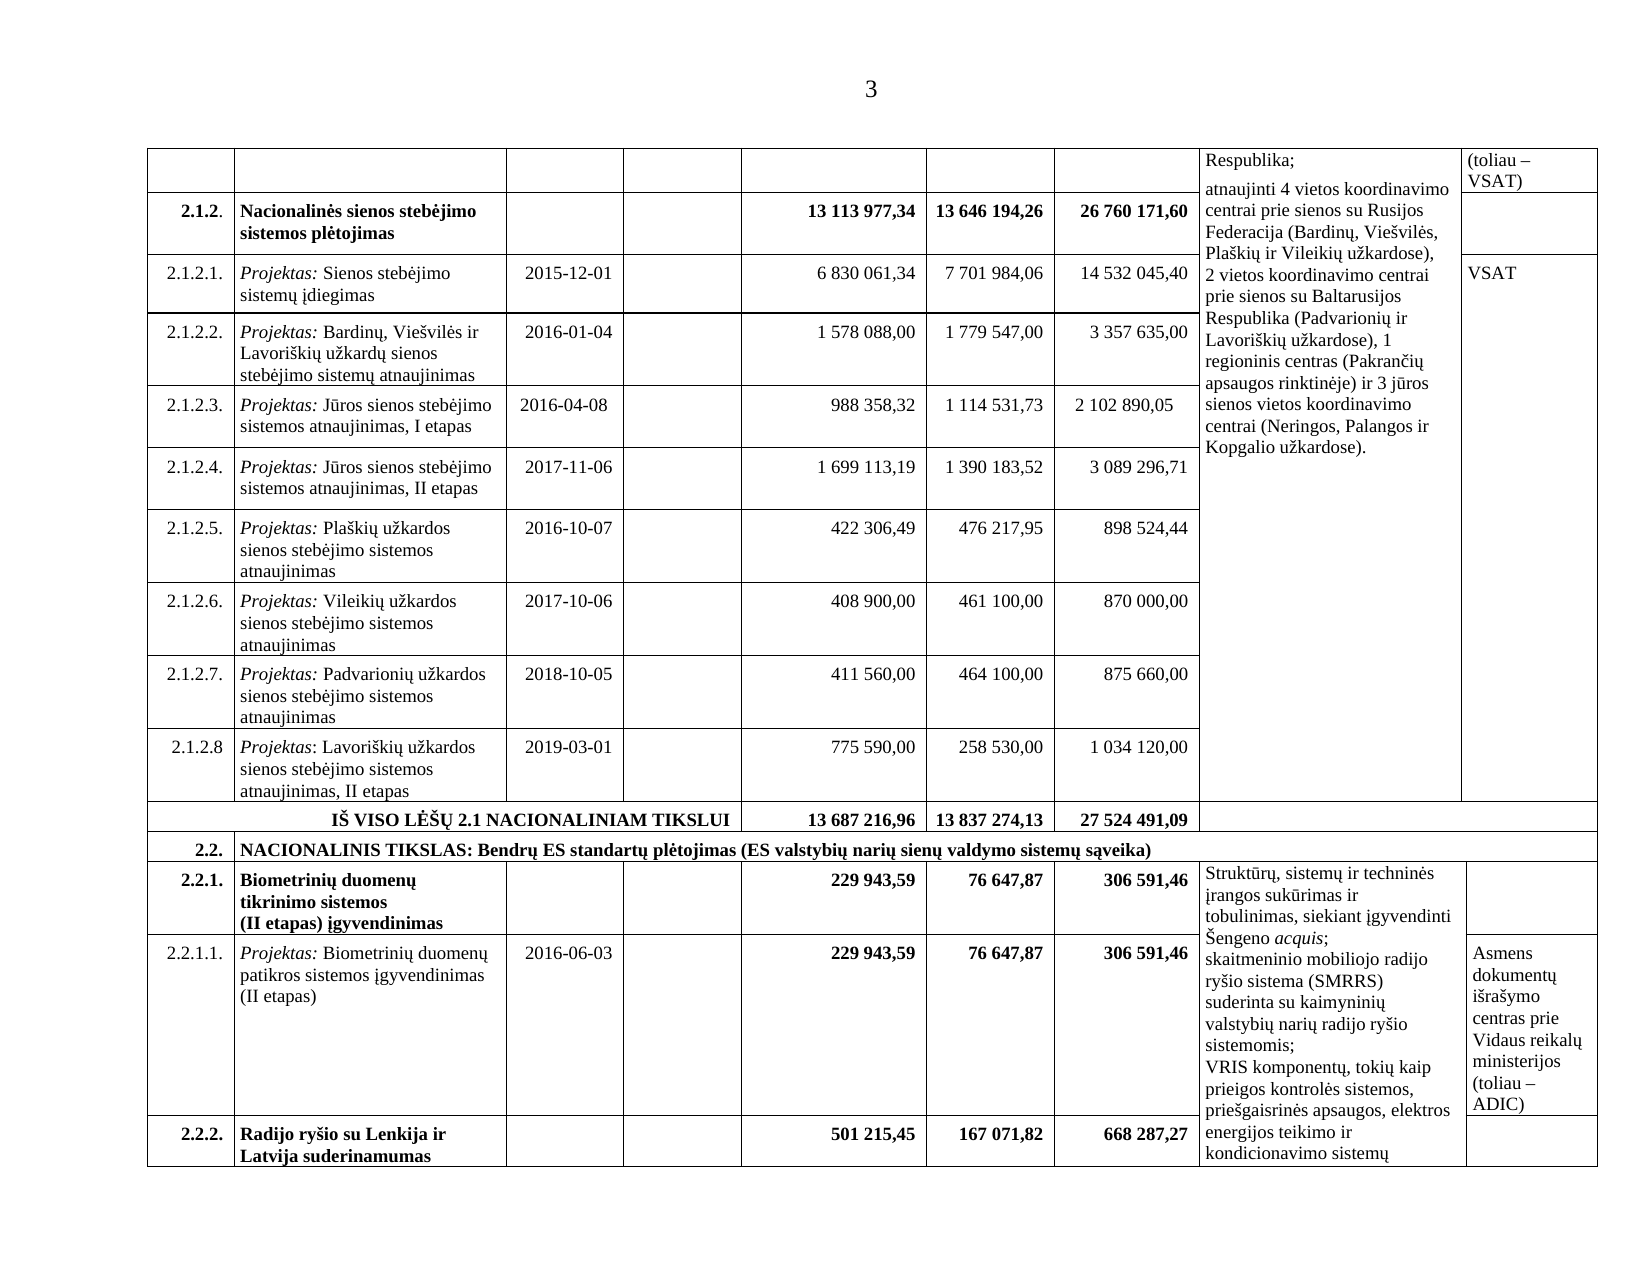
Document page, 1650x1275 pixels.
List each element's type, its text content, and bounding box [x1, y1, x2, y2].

table_cell 167 071,82 [927, 1116, 1054, 1166]
table_cell 870 000,00 [1055, 583, 1199, 655]
table_cell 2018-10-05 [507, 656, 623, 728]
table_cell 3 089 296,71 [1055, 448, 1199, 509]
table_cell [624, 729, 741, 801]
table_cell [742, 149, 926, 192]
table_cell Projektas: Padvarionių užkardos sienos stebėjimo sistemos atnaujinimas [235, 656, 506, 728]
table_cell 1 699 113,19 [742, 448, 926, 509]
table_cell Projektas: Jūros sienos stebėjimo sistemos atnaujinimas, II etapas [235, 448, 506, 509]
table_cell [1467, 1116, 1597, 1166]
table_cell 1 578 088,00 [742, 314, 926, 385]
table_cell (toliau – VSAT) [1462, 149, 1597, 192]
table_cell 14 532 045,40 [1055, 255, 1199, 312]
table_cell 898 524,44 [1055, 510, 1199, 582]
table_cell Projektas: Sienos stebėjimo sistemų įdiegimas [235, 255, 506, 312]
table_cell [1462, 193, 1597, 254]
table_cell Projektas: Bardinų, Viešvilės ir Lavoriškių užkardų sienos stebėjimo sistemų atnaujinimas [235, 314, 506, 385]
table_cell [624, 935, 741, 1115]
table_cell Projektas: Jūros sienos stebėjimo sistemos atnaujinimas, I etapas [235, 386, 506, 447]
table_cell Biometrinių duomenų tikrinimo sistemos (II etapas) įgyvendinimas [235, 862, 506, 934]
table_cell 2.2.1.1. [148, 935, 234, 1115]
table_cell 501 215,45 [742, 1116, 926, 1166]
table_cell [1200, 802, 1597, 831]
table_cell Projektas: Plaškių užkardos sienos stebėjimo sistemos atnaujinimas [235, 510, 506, 582]
table_cell 875 660,00 [1055, 656, 1199, 728]
table_cell 2.1.2.1. [148, 255, 234, 312]
table_cell 7 701 984,06 [927, 255, 1054, 312]
table_cell 2017-10-06 [507, 583, 623, 655]
table_cell [624, 656, 741, 728]
table_cell VSAT [1462, 255, 1597, 801]
table_cell 2.1.2. [148, 193, 234, 254]
table_cell 2.1.2.5. [148, 510, 234, 582]
table_cell [507, 1116, 623, 1166]
table_cell NACIONALINIS TIKSLAS: Bendrų ES standartų plėtojimas (ES valstybių narių sienų valdymo sistemų sąveika) [235, 832, 1597, 861]
table_cell 2016-10-07 [507, 510, 623, 582]
table_cell [624, 448, 741, 509]
table_cell 2 102 890,05 [1055, 386, 1199, 447]
table_cell 229 943,59 [742, 862, 926, 934]
table_cell 2015-12-01 [507, 255, 623, 312]
table_cell 2.1.2.2. [148, 314, 234, 385]
table_cell 3 357 635,00 [1055, 314, 1199, 385]
table_cell 464 100,00 [927, 656, 1054, 728]
table_cell 76 647,87 [927, 935, 1054, 1115]
table_cell 2.2.1. [148, 862, 234, 934]
table_cell [624, 583, 741, 655]
table_cell [235, 149, 506, 192]
table_cell 2.1.2.7. [148, 656, 234, 728]
table_cell 306 591,46 [1055, 935, 1199, 1115]
table_cell 2.1.2.8 [148, 729, 234, 801]
table_cell 411 560,00 [742, 656, 926, 728]
table_cell [624, 255, 741, 312]
table_cell 2016-04-08 [507, 386, 623, 447]
table_cell Projektas: Biometrinių duomenų patikros sistemos įgyvendinimas (II etapas) [235, 935, 506, 1115]
table_cell Nacionalinės sienos stebėjimo sistemos plėtojimas [235, 193, 506, 254]
table_cell 258 530,00 [927, 729, 1054, 801]
table_cell 2017-11-06 [507, 448, 623, 509]
table_cell [507, 193, 623, 254]
table_cell 1 114 531,73 [927, 386, 1054, 447]
table_cell Projektas: Lavoriškių užkardos sienos stebėjimo sistemos atnaujinimas, II etapas [235, 729, 506, 801]
table_cell 1 034 120,00 [1055, 729, 1199, 801]
table_cell IŠ VISO LĖŠŲ 2.1 NACIONALINIAM TIKSLUI [148, 802, 741, 831]
table_cell 1 779 547,00 [927, 314, 1054, 385]
table_cell 2.2. [148, 832, 234, 861]
table_cell 76 647,87 [927, 862, 1054, 934]
table_cell Respublika; atnaujinti 4 vietos koordinavimo centrai prie sienos su Rusijos Federacija (Bardinų, Viešvilės, Plaškių ir Vileikių užkardose), 2 vietos koordinavimo centrai prie sienos su Baltarusijos Respublika (Padvarionių ir Lavoriškių užkardose), 1 regioninis centras (Pakrančių apsaugos rinktinėje) ir 3 jūros sienos vietos koordinavimo centrai (Neringos, Palangos ir Kopgalio užkardose). [1200, 149, 1461, 801]
table_cell Radijo ryšio su Lenkija ir Latvija suderinamumas [235, 1116, 506, 1166]
table_cell [624, 193, 741, 254]
table_cell 2016-06-03 [507, 935, 623, 1115]
table_cell 306 591,46 [1055, 862, 1199, 934]
table_cell 2.1.2.6. [148, 583, 234, 655]
table_cell [507, 862, 623, 934]
table_cell 13 113 977,34 [742, 193, 926, 254]
table_cell 988 358,32 [742, 386, 926, 447]
table_cell 408 900,00 [742, 583, 926, 655]
table_cell 2.2.2. [148, 1116, 234, 1166]
table_cell [927, 149, 1054, 192]
table_cell 476 217,95 [927, 510, 1054, 582]
table_cell 2016-01-04 [507, 314, 623, 385]
table_cell 422 306,49 [742, 510, 926, 582]
table_cell 1 390 183,52 [927, 448, 1054, 509]
table_cell 27 524 491,09 [1055, 802, 1199, 831]
table_cell [148, 149, 234, 192]
table_cell 13 646 194,26 [927, 193, 1054, 254]
table_cell 13 687 216,96 [742, 802, 926, 831]
table_cell 229 943,59 [742, 935, 926, 1115]
table_cell Projektas: Vileikių užkardos sienos stebėjimo sistemos atnaujinimas [235, 583, 506, 655]
table_cell Asmens dokumentų išrašymo centras prie Vidaus reikalų ministerijos (toliau – ADIC) [1467, 935, 1597, 1115]
table_cell 26 760 171,60 [1055, 193, 1199, 254]
table_cell 2.1.2.4. [148, 448, 234, 509]
table_cell 2019-03-01 [507, 729, 623, 801]
table_cell 668 287,27 [1055, 1116, 1199, 1166]
table_cell [624, 862, 741, 934]
table_cell [624, 1116, 741, 1166]
table_cell [624, 149, 741, 192]
table_cell 2.1.2.3. [148, 386, 234, 447]
table_cell Struktūrų, sistemų ir techninės įrangos sukūrimas ir tobulinimas, siekiant įgyvendinti Šengeno acquis; skaitmeninio mobiliojo radijo ryšio sistema (SMRRS) suderinta su kaimyninių valstybių narių radijo ryšio sistemomis; VRIS komponentų, tokių kaip prieigos kontrolės sistemos, priešgaisrinės apsaugos, elektros energijos teikimo ir kondicionavimo sistemų [1200, 862, 1466, 1166]
table_cell [1467, 862, 1597, 934]
table_cell [624, 314, 741, 385]
table_cell [1055, 149, 1199, 192]
table_cell [507, 149, 623, 192]
table_cell [624, 386, 741, 447]
table_cell 6 830 061,34 [742, 255, 926, 312]
table_cell [624, 510, 741, 582]
table_cell 461 100,00 [927, 583, 1054, 655]
table_cell 13 837 274,13 [927, 802, 1054, 831]
table_cell 775 590,00 [742, 729, 926, 801]
